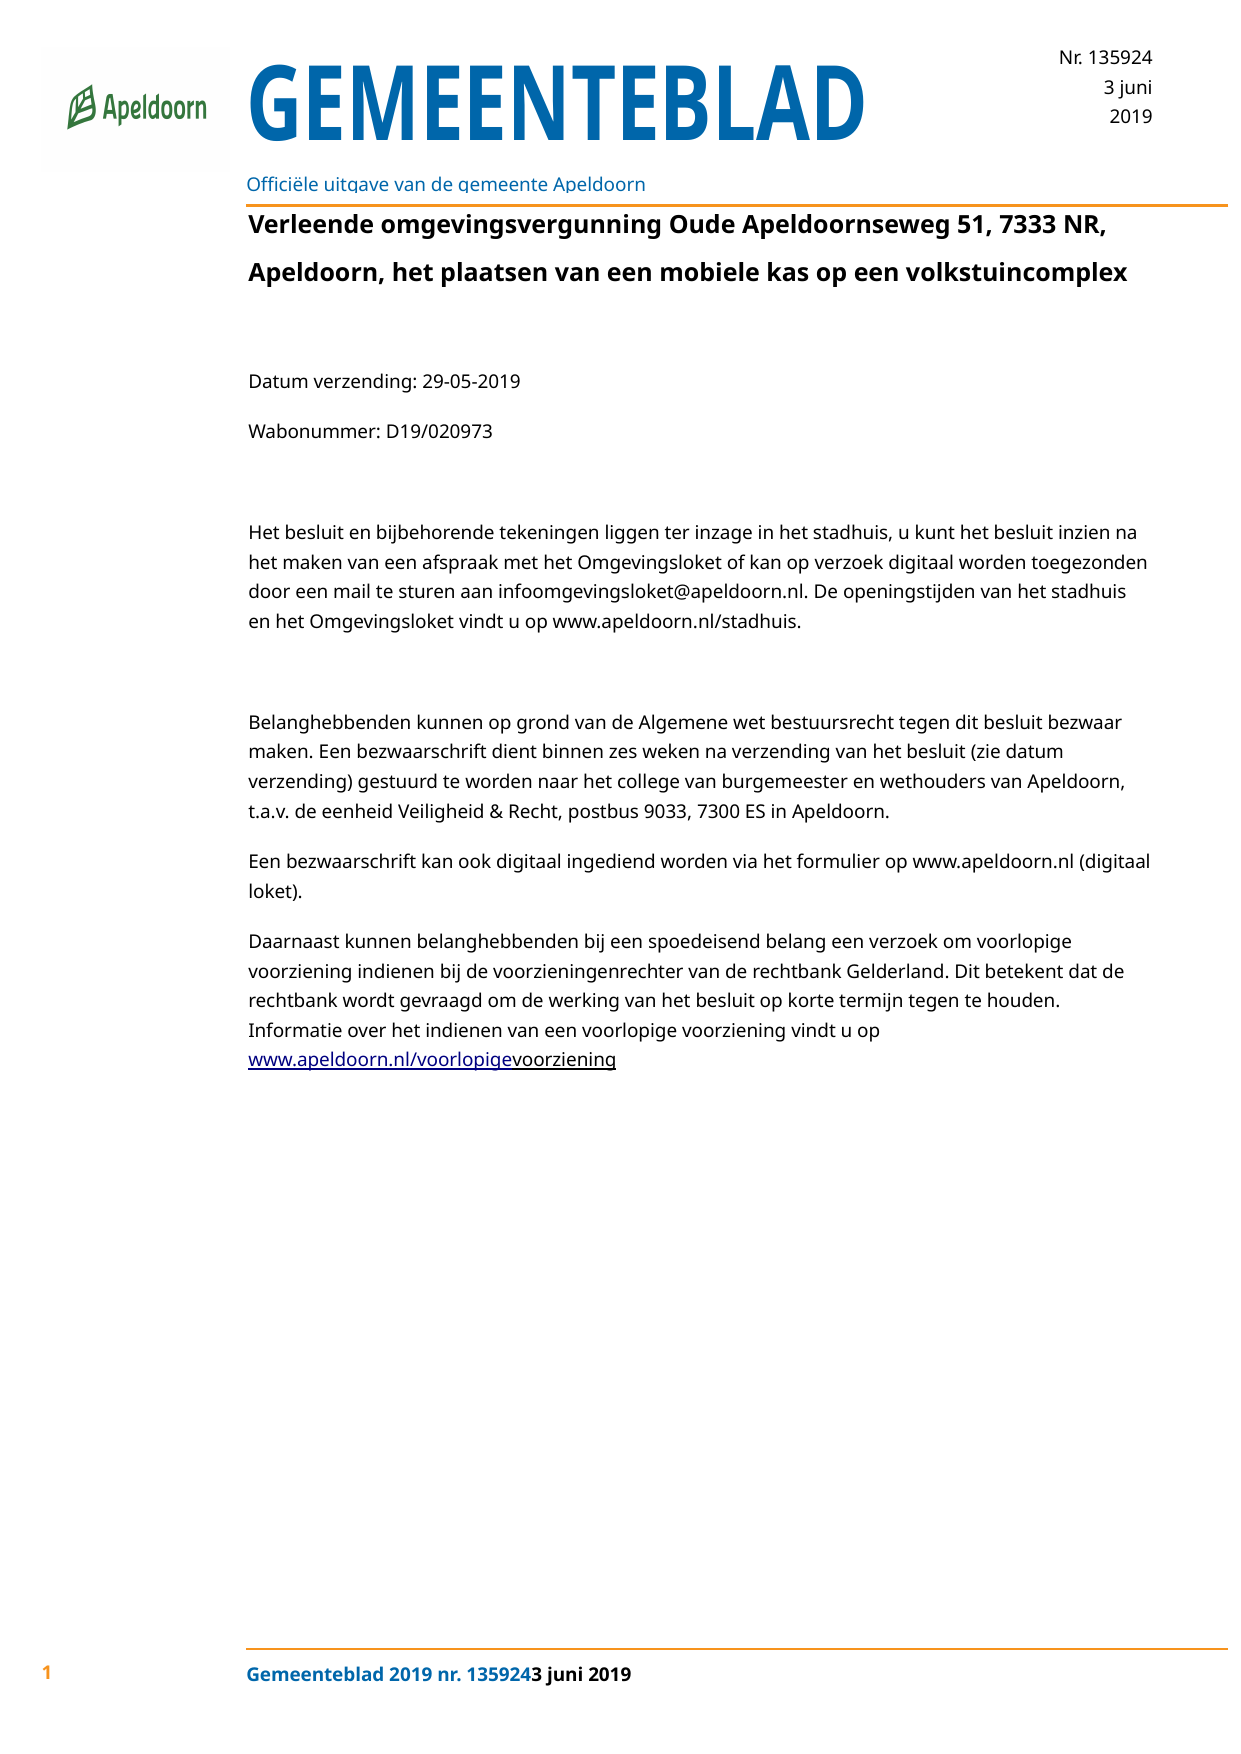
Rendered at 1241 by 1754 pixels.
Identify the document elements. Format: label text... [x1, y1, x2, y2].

text Verleende omgevingsvergunning Oude Apeldoornseweg 51, 7333 NR, Apeldoorn, het plaatsen van een mobiele kas op een volkstuincomplex [248, 207, 1152, 288]
text Datum verzending: 29-05-2019 [248, 368, 1152, 394]
text Belanghebbenden kunnen op grond van de Algemene wet bestuursrecht tegen dit besluit bezwaar maken. Een bezwaarschrift dient binnen zes weken na verzending van het besluit (zie datum verzending) gestuurd te worden naar het college van burgemeester en wethouders van Apeldoorn, t.a.v. de eenheid Veiligheid & Recht, postbus 9033, 7300 ES in Apeldoorn. [248, 709, 1152, 824]
text Een bezwaarschrift kan ook digitaal ingediend worden via het formulier op www.apeldoorn.nl (digitaal loket). [248, 848, 1152, 904]
picture [41, 47, 231, 172]
text Daarnaast kunnen belanghebbenden bij een spoedeisend belang een verzoek om voorlopige voorziening indienen bij de voorzieningenrechter van de rechtbank Gelderland. Dit betekent dat de rechtbank wordt gevraagd om de werking van het besluit op korte termijn tegen te houden. Informatie over het indienen van een voorlopige voorziening vindt u op www.apeldoorn.nl/voorlopigevoorziening [248, 928, 1152, 1072]
text Het besluit en bijbehorende tekeningen liggen ter inzage in het stadhuis, u kunt het besluit inzien na het maken van een afspraak met het Omgevingsloket of kan op verzoek digitaal worden toegezonden door een mail te sturen aan infoomgevingsloket@apeldoorn.nl. De openingstijden van het stadhuis en het Omgevingsloket vindt u op www.apeldoorn.nl/stadhuis. [248, 519, 1152, 634]
text Wabonummer: D19/020973 [248, 419, 1152, 444]
